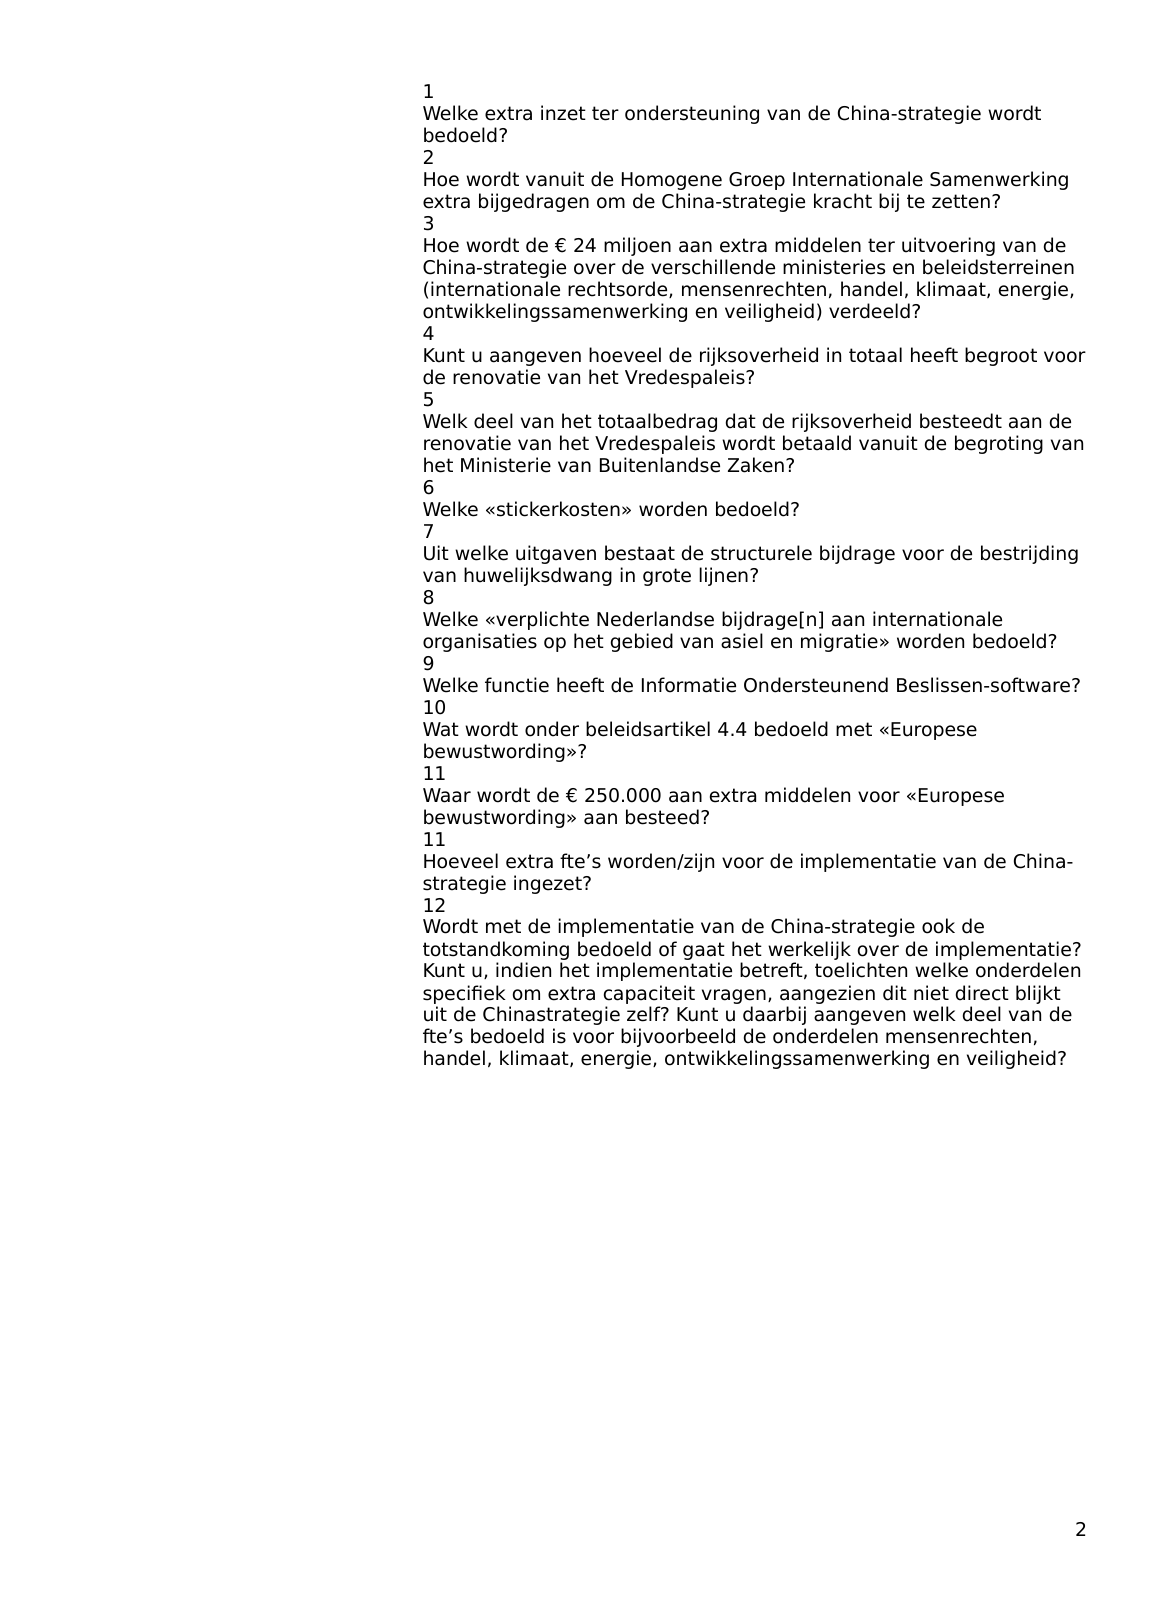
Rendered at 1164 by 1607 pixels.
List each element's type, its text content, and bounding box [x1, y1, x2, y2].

text 2 [422, 147, 1087, 169]
text 12 [422, 894, 1087, 916]
text Welke «verplichte Nederlandse bijdrage[n] aan internationale organisaties op het gebied van asiel en migratie» worden bedoeld? [422, 609, 1087, 653]
text Hoeveel extra fte’s worden/zijn voor de implementatie van de China-strategie ingezet? [422, 851, 1087, 894]
text 10 [422, 697, 1087, 719]
text 5 [422, 389, 1087, 411]
text 11 [422, 763, 1087, 784]
text 4 [422, 323, 1087, 345]
text Welke functie heeft de Informatie Ondersteunend Beslissen-software? [422, 675, 1087, 697]
text Hoe wordt de € 24 miljoen aan extra middelen ter uitvoering van de China-strategie over de verschillende ministeries en beleidsterreinen (internationale rechtsorde, mensenrechten, handel, klimaat, energie, ontwikkelingssamenwerking en veiligheid) verdeeld? [422, 235, 1087, 323]
text 11 [422, 828, 1087, 851]
text 6 [422, 477, 1087, 499]
text Welke extra inzet ter ondersteuning van de China-strategie wordt bedoeld? [422, 103, 1087, 147]
text Wordt met de implementatie van de China-strategie ook de totstandkoming bedoeld of gaat het werkelijk over de implementatie? Kunt u, indien het implementatie betreft, toelichten welke onderdelen specifiek om extra capaciteit vragen, aangezien dit niet direct blijkt uit de Chinastrategie zelf? Kunt u daarbij aangeven welk deel van de fte’s bedoeld is voor bijvoorbeeld de onderdelen mensenrechten, handel, klimaat, energie, ontwikkelingssamenwerking en veiligheid? [422, 916, 1087, 1070]
text 3 [422, 213, 1087, 235]
text Welke «stickerkosten» worden bedoeld? [422, 499, 1087, 521]
text Kunt u aangeven hoeveel de rijksoverheid in totaal heeft begroot voor de renovatie van het Vredespaleis? [422, 345, 1087, 389]
text 9 [422, 653, 1087, 675]
text Hoe wordt vanuit de Homogene Groep Internationale Samenwerking extra bijgedragen om de China-strategie kracht bij te zetten? [422, 169, 1087, 213]
text Uit welke uitgaven bestaat de structurele bijdrage voor de bestrijding van huwelijksdwang in grote lijnen? [422, 543, 1087, 587]
text Wat wordt onder beleidsartikel 4.4 bedoeld met «Europese bewustwording»? [422, 719, 1087, 763]
text Welk deel van het totaalbedrag dat de rijksoverheid besteedt aan de renovatie van het Vredespaleis wordt betaald vanuit de begroting van het Ministerie van Buitenlandse Zaken? [422, 411, 1087, 477]
text 1 [422, 81, 1087, 103]
text Waar wordt de € 250.000 aan extra middelen voor «Europese bewustwording» aan besteed? [422, 784, 1087, 828]
text 7 [422, 521, 1087, 543]
text 8 [422, 587, 1087, 609]
